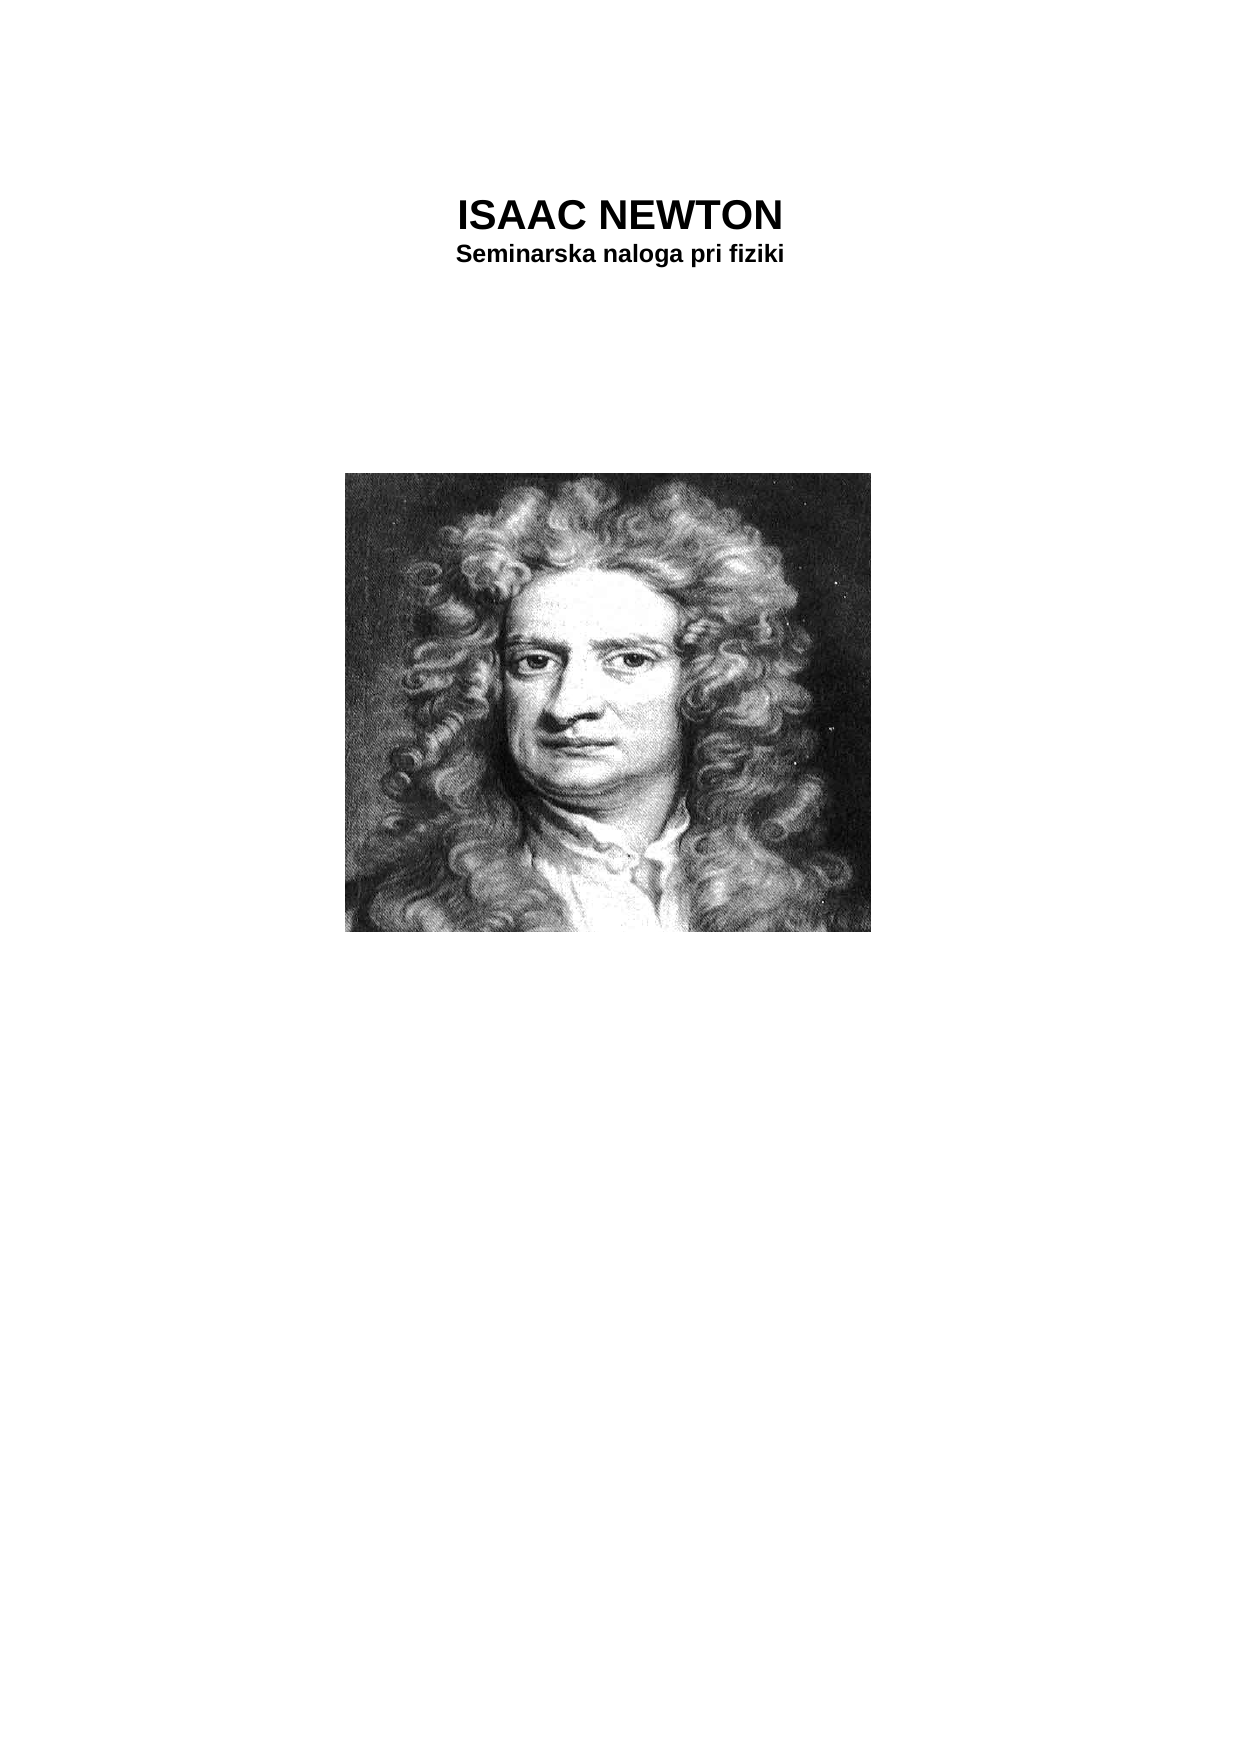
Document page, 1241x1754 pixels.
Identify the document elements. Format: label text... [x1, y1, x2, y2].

subtitle ISAAC NEWTON [148, 191, 1093, 239]
subtitle Seminarska naloga pri fiziki [148, 239, 1093, 267]
picture [345, 473, 871, 932]
